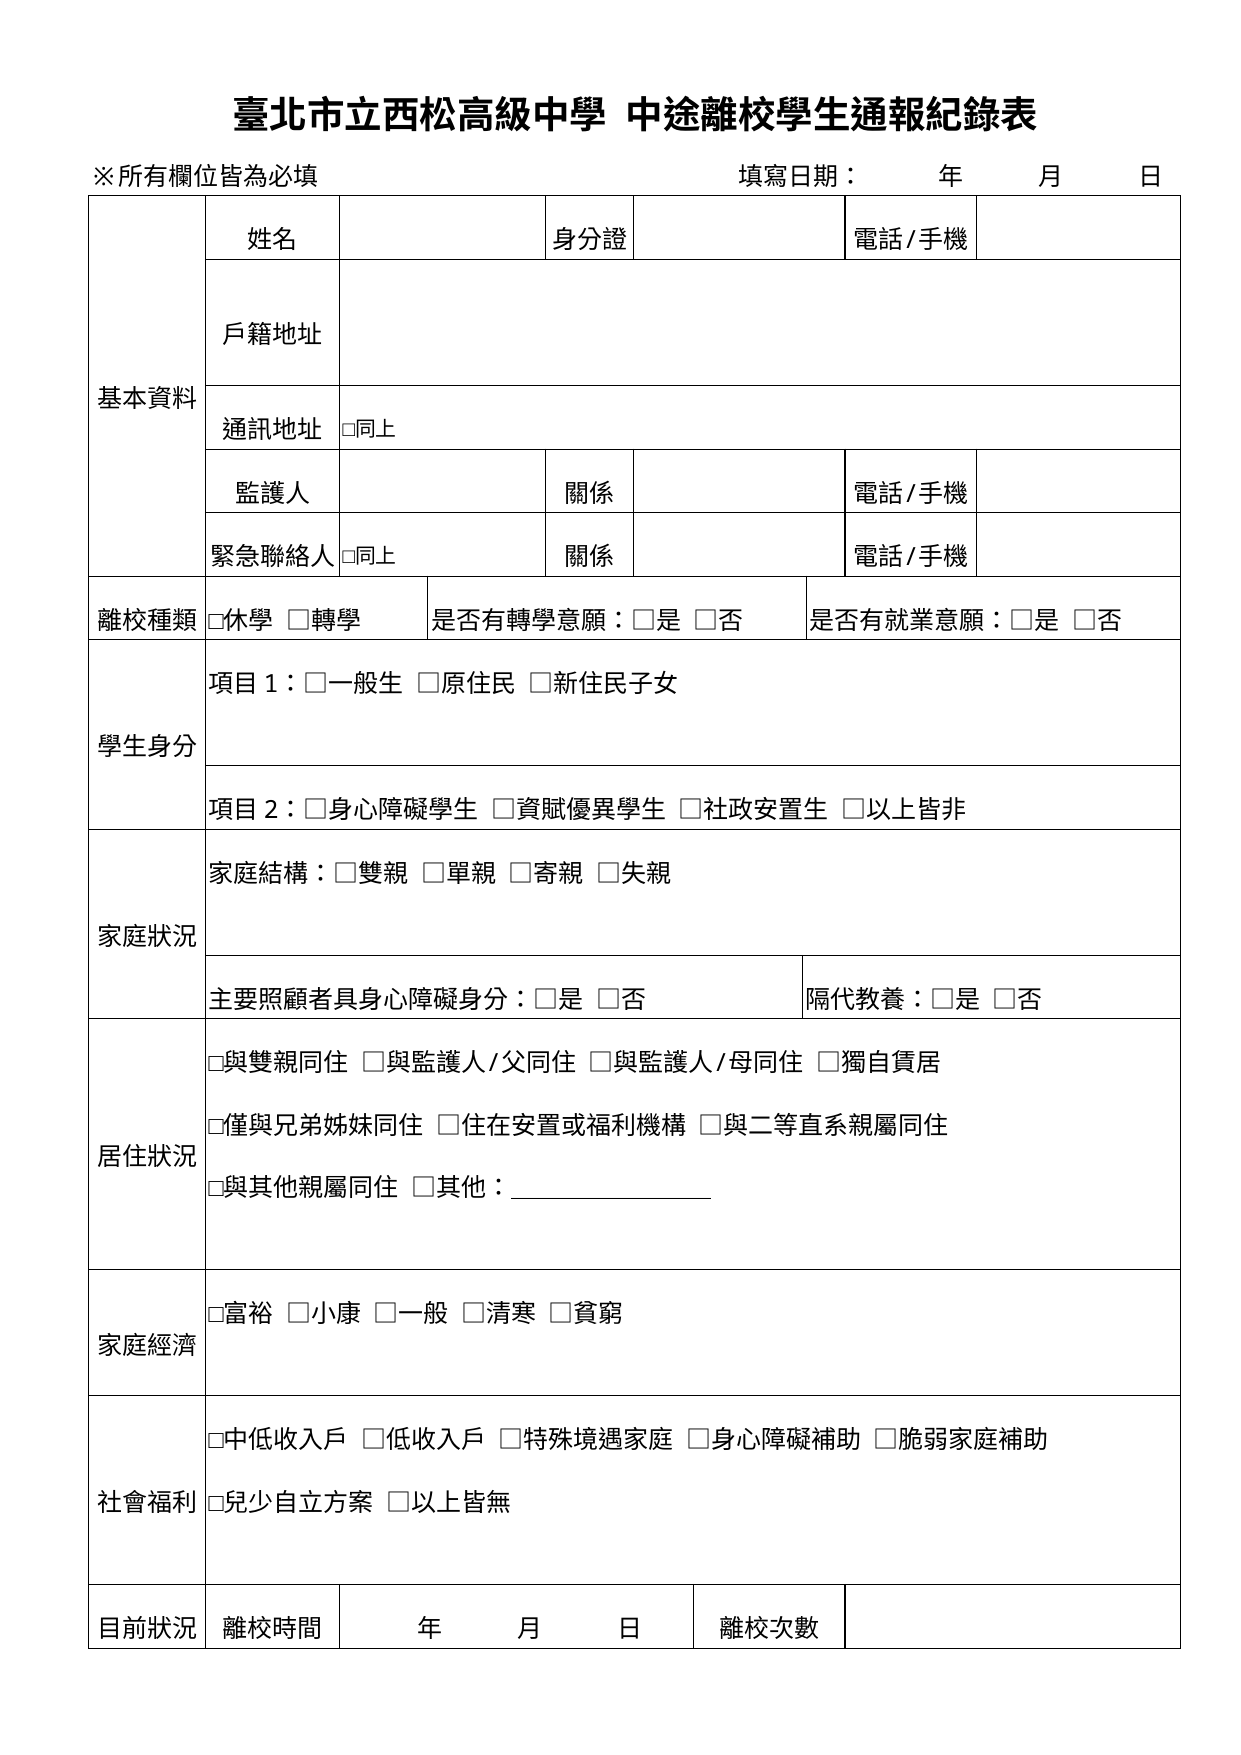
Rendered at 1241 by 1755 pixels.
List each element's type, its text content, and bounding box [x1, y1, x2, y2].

table_header [634, 196, 844, 259]
table_cell 隔代教養：□是 □否 [803, 956, 1180, 1018]
table_cell [340, 260, 1180, 385]
table_cell [340, 450, 545, 512]
table_cell 目前狀況 [89, 1585, 205, 1647]
table_cell 是否有轉學意願：□是 □否 [428, 577, 806, 639]
table_cell 項目1：□一般生 □原住民 □新住民子女 [206, 640, 1180, 765]
table_cell 學生身分 [89, 640, 205, 829]
table_header 姓名 [206, 196, 339, 259]
table_cell □同上 [340, 386, 1180, 448]
table_cell 居住狀況 [89, 1019, 205, 1269]
table_header 基本資料 [89, 196, 205, 576]
table_cell [977, 450, 1180, 512]
table_header 電話/手機 [846, 196, 976, 259]
table_cell [634, 513, 844, 576]
table_cell 家庭狀況 [89, 830, 205, 1018]
table_cell 關係 [546, 450, 633, 512]
table_cell 離校時間 [206, 1585, 339, 1647]
table_cell [846, 1585, 1180, 1647]
table_cell 電話/手機 [846, 450, 976, 512]
table_cell 戶籍地址 [206, 260, 339, 385]
table_cell 監護人 [206, 450, 339, 512]
table_cell □中低收入戶 □低收入戶 □特殊境遇家庭 □身心障礙補助 □脆弱家庭補助 □兒少自立方案 □以上皆無 [206, 1396, 1180, 1584]
table_cell 主要照顧者具身心障礙身分：□是 □否 [206, 956, 802, 1018]
table_cell 項目2：□身心障礙學生 □資賦優異學生 □社政安置生 □以上皆非 [206, 766, 1180, 829]
table_header [977, 196, 1180, 259]
table_header [340, 196, 545, 259]
table_cell □與雙親同住 □與監護人/父同住 □與監護人/母同住 □獨自賃居 □僅與兄弟姊妹同住 □住在安置或福利機構 □與二等直系親屬同住 □與其他親屬同住 □其他：＿＿＿＿＿＿＿＿ [206, 1019, 1180, 1269]
table_cell □富裕 □小康 □一般 □清寒 □貧窮 [206, 1270, 1180, 1395]
table_cell □休學 □轉學 [206, 577, 427, 639]
table_cell 通訊地址 [206, 386, 339, 448]
table_cell 離校次數 [694, 1585, 844, 1647]
table_cell 社會福利 [89, 1396, 205, 1584]
table_cell 家庭結構：□雙親 □單親 □寄親 □失親 [206, 830, 1180, 955]
table_cell 電話/手機 [846, 513, 976, 576]
text ※所有欄位皆為必填 填寫日期： 年 月 日 [89, 133, 1181, 195]
table_cell 離校種類 [89, 577, 205, 639]
table_cell 關係 [546, 513, 633, 576]
table_cell [977, 513, 1180, 576]
table_cell 年 月 日 [340, 1585, 693, 1647]
table_cell [634, 450, 844, 512]
table_header 身分證 [546, 196, 633, 259]
table_cell 緊急聯絡人 [206, 513, 339, 576]
table_cell 家庭經濟 [89, 1270, 205, 1395]
table_cell □同上 [340, 513, 545, 576]
text 臺北市立西松高級中學 中途離校學生通報紀錄表 [89, 70, 1181, 133]
table_cell 是否有就業意願：□是 □否 [807, 577, 1180, 639]
